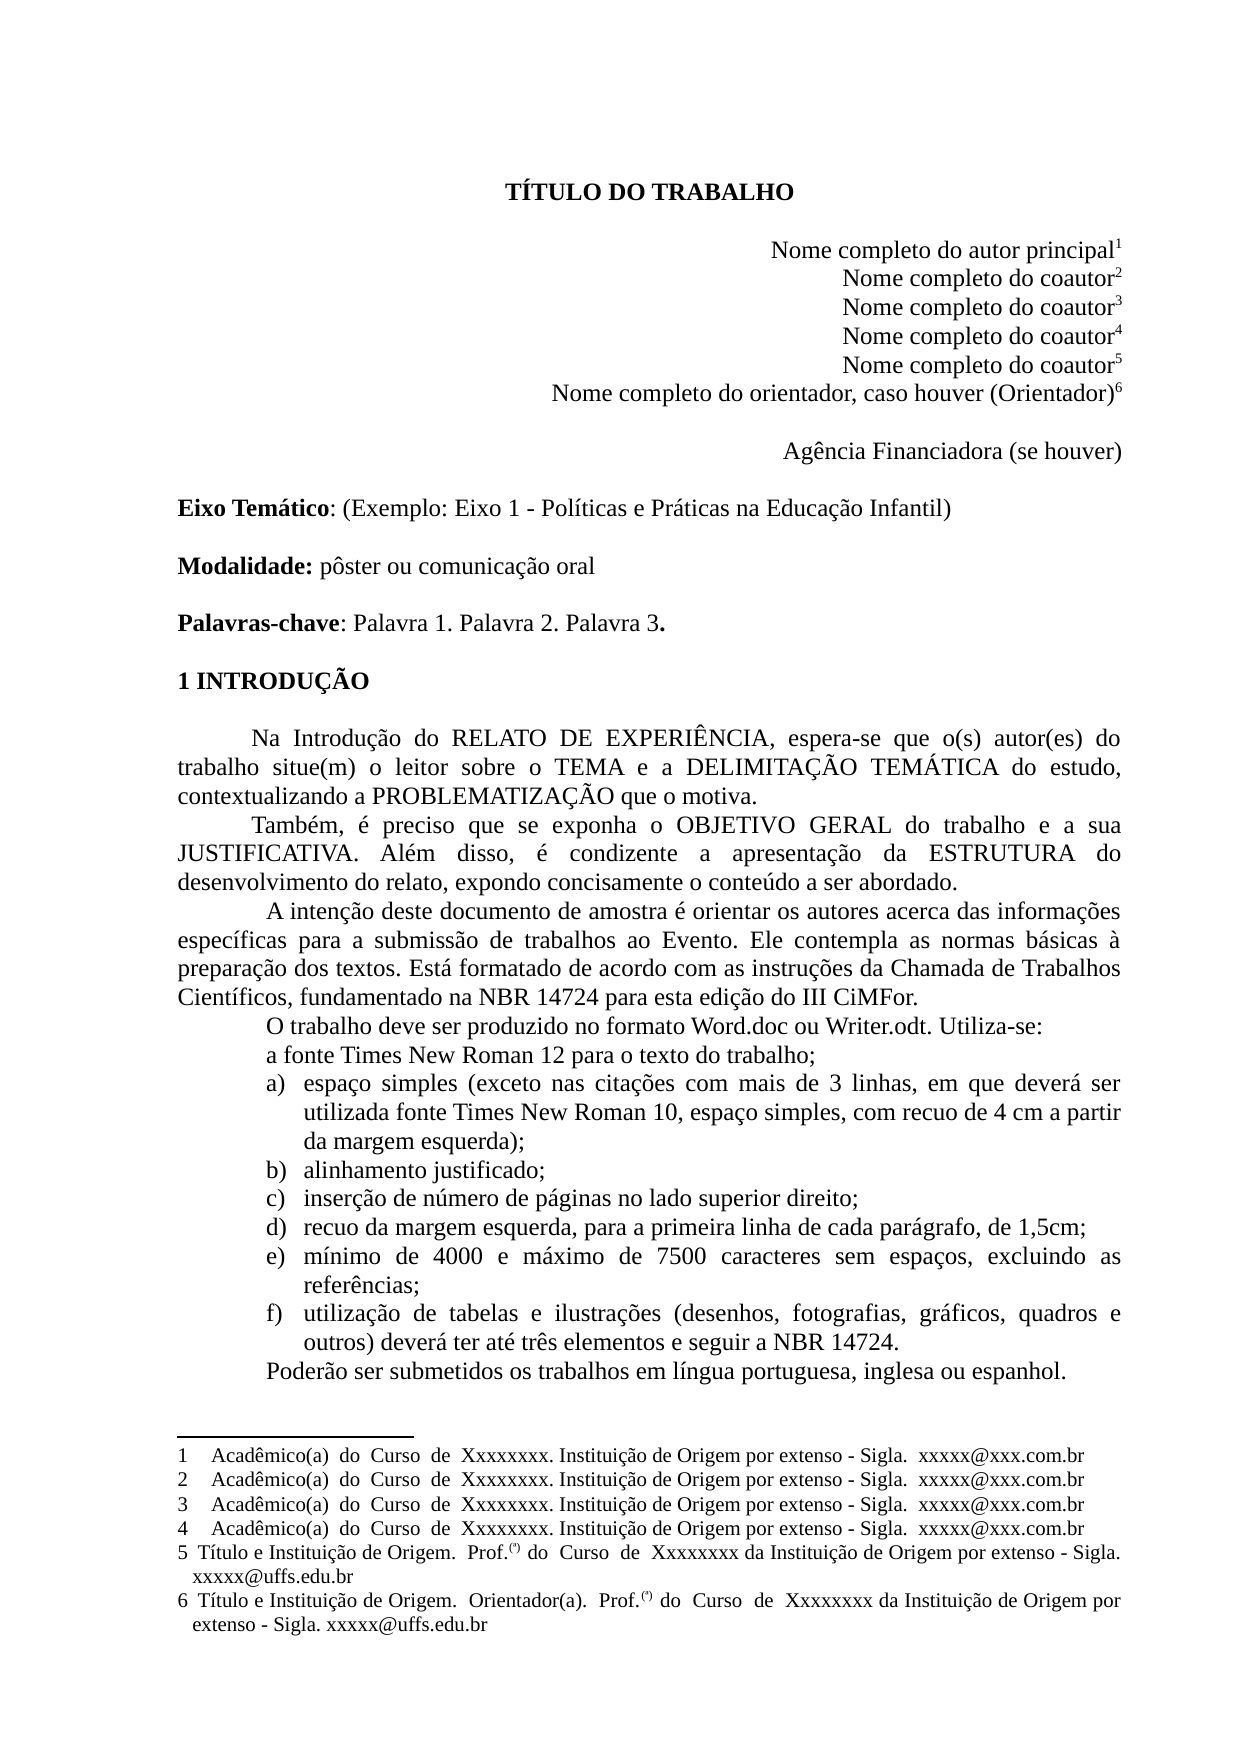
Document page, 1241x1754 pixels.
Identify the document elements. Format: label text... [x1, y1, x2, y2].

text a fonte Times New Roman 12 para o texto do trabalho; [177, 1040, 1122, 1068]
text Acadêmico(a) do Curso de Xxxxxxxx. Instituição de Origem por extenso - Sigla. xxxxx@xxx.com.br [177, 1443, 1122, 1467]
text Palavras-chave: Palavra 1. Palavra 2. Palavra 3. [177, 608, 1122, 637]
text Modalidade: pôster ou comunicação oral [177, 551, 1122, 580]
text Nome completo do coautor [177, 263, 1122, 292]
text Nome completo do coautor [177, 292, 1122, 321]
text Eixo Temático: (Exemplo: Eixo 1 - Políticas e Práticas na Educação Infantil) [177, 493, 1122, 522]
list espaço simples (exceto nas citações com mais de 3 linhas, em que deverá ser utilizada fonte Times New Roman 10, espaço simples, com recuo de 4 cm a partir da margem esquerda); [266, 1068, 1122, 1155]
text Nome completo do coautor [177, 321, 1122, 350]
text TÍTULO DO TRABALHO [177, 177, 1122, 206]
text Acadêmico(a) do Curso de Xxxxxxxx. Instituição de Origem por extenso - Sigla. xxxxx@xxx.com.br [177, 1467, 1122, 1491]
text 1 INTRODUÇÃO [177, 666, 1122, 695]
list mínimo de 4000 e máximo de 7500 caracteres sem espaços, excluindo as referências; [266, 1241, 1122, 1298]
text Poderão ser submetidos os trabalhos em língua portuguesa, inglesa ou espanhol. [266, 1356, 1122, 1385]
text Título e Instituição de Origem. Orientador(a). Prof.(ª) do Curso de Xxxxxxxx da Instituição de Origem por extenso - Sigla. xxxxx@uffs.edu.br [177, 1588, 1122, 1636]
text O trabalho deve ser produzido no formato Word.doc ou Writer.odt. Utiliza-se: [177, 1011, 1122, 1040]
text Nome completo do autor principal [177, 235, 1122, 263]
list utilização de tabelas e ilustrações (desenhos, fotografias, gráficos, quadros e outros) deverá ter até três elementos e seguir a NBR 14724. [266, 1298, 1122, 1356]
text Nome completo do orientador, caso houver (Orientador) [177, 378, 1122, 407]
text Agência Financiadora (se houver) [177, 436, 1122, 465]
text Nome completo do coautor [177, 350, 1122, 378]
text Título e Instituição de Origem. Prof.(ª) do Curso de Xxxxxxxx da Instituição de Origem por extenso - Sigla. xxxxx@uffs.edu.br [177, 1539, 1122, 1588]
list alinhamento justificado; [266, 1155, 1122, 1183]
text Na Introdução do RELATO DE EXPERIÊNCIA, espera-se que o(s) autor(es) do trabalho situe(m) o leitor sobre o TEMA e a DELIMITAÇÃO TEMÁTICA do estudo, contextualizando a PROBLEMATIZAÇÃO que o motiva. [177, 723, 1122, 810]
text Acadêmico(a) do Curso de Xxxxxxxx. Instituição de Origem por extenso - Sigla. xxxxx@xxx.com.br [177, 1491, 1122, 1516]
list recuo da margem esquerda, para a primeira linha de cada parágrafo, de 1,5cm; [266, 1212, 1122, 1241]
text A intenção deste documento de amostra é orientar os autores acerca das informações específicas para a submissão de trabalhos ao Evento. Ele contempla as normas básicas à preparação dos textos. Está formatado de acordo com as instruções da Chamada de Trabalhos Científicos, fundamentado na NBR 14724 para esta edição do III CiMFor. [177, 896, 1122, 1011]
list inserção de número de páginas no lado superior direito; [266, 1183, 1122, 1212]
text Acadêmico(a) do Curso de Xxxxxxxx. Instituição de Origem por extenso - Sigla. xxxxx@xxx.com.br [177, 1516, 1122, 1539]
text Também, é preciso que se exponha o OBJETIVO GERAL do trabalho e a sua JUSTIFICATIVA. Além disso, é condizente a apresentação da ESTRUTURA do desenvolvimento do relato, expondo concisamente o conteúdo a ser abordado. [177, 810, 1122, 896]
